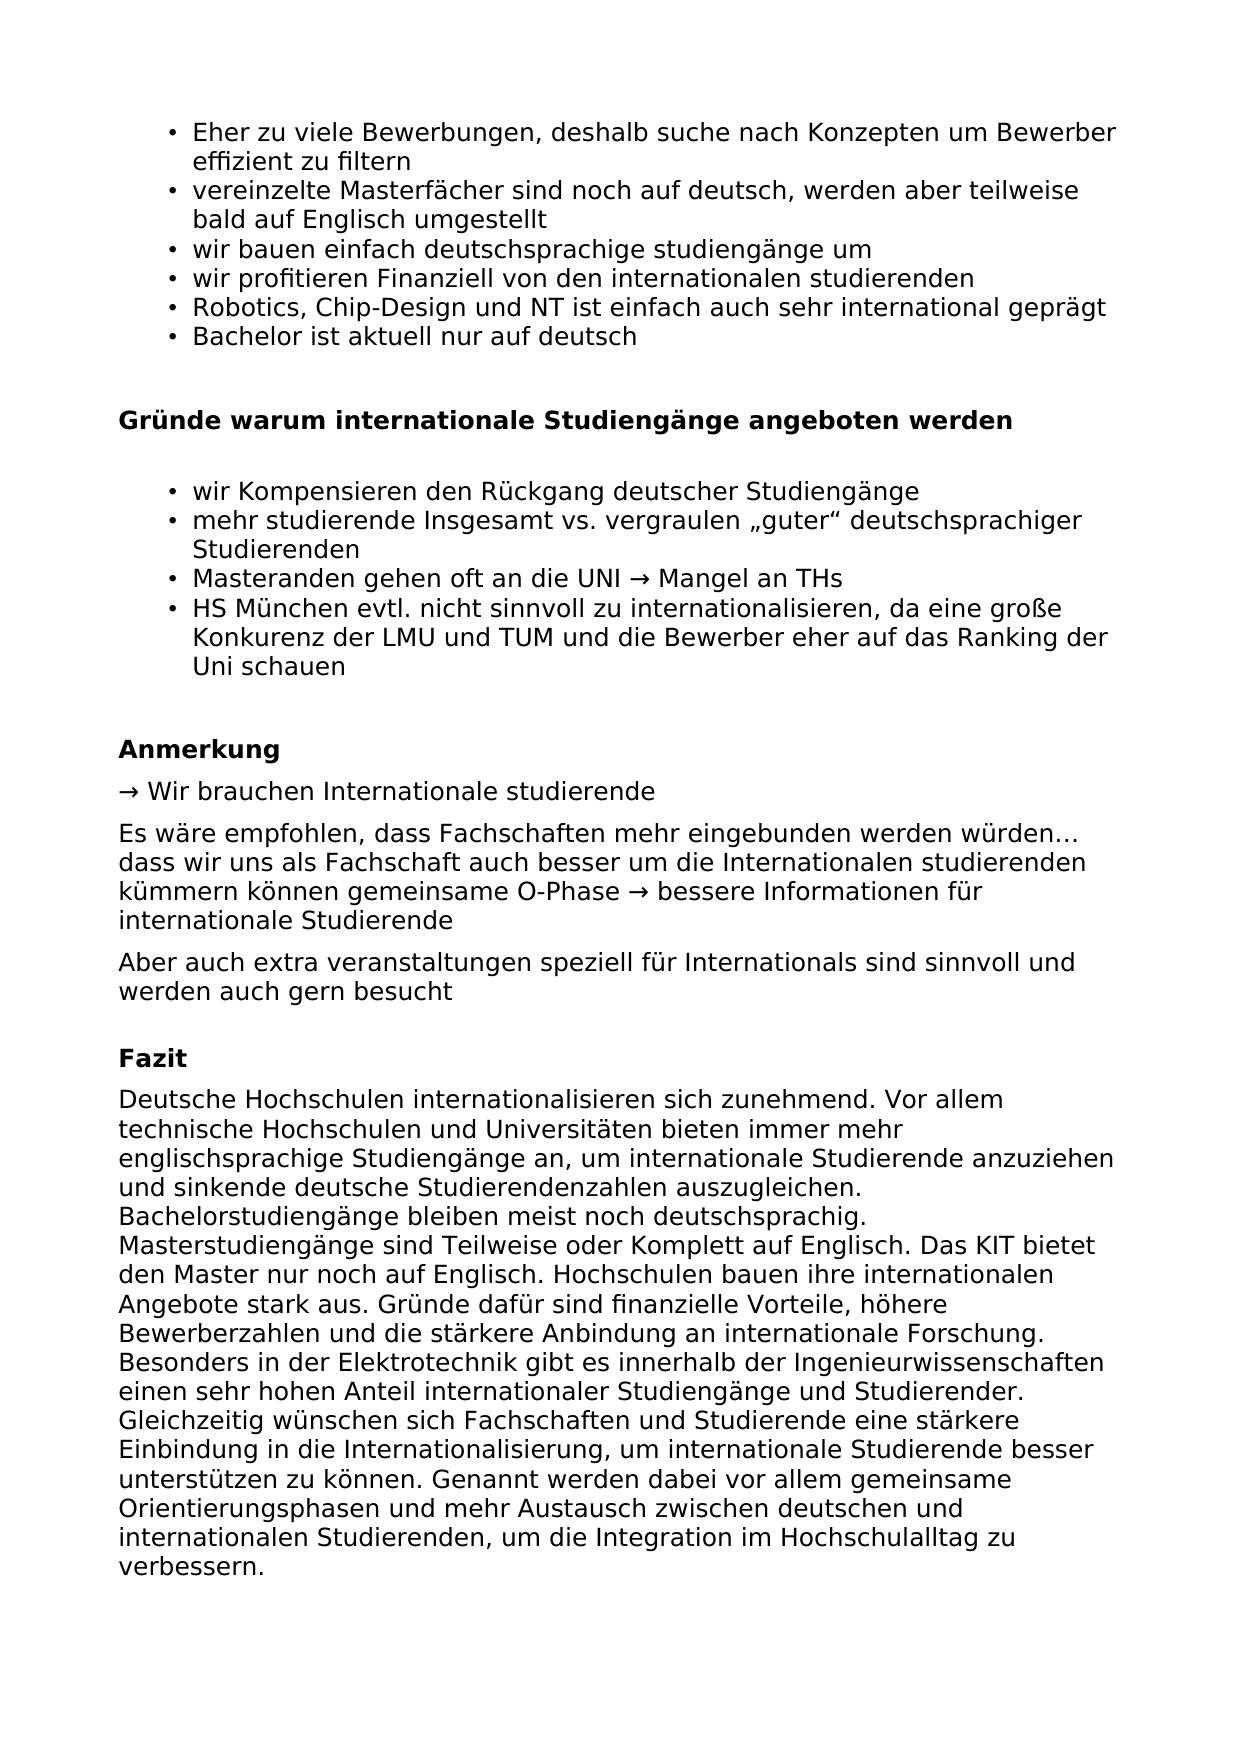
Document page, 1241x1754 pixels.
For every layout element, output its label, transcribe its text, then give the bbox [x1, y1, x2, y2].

subtitle Fazit [118, 1044, 1122, 1073]
list Masteranden gehen oft an die UNI → Mangel an THs [177, 564, 1122, 594]
list wir profitieren Finanziell von den internationalen studierenden [177, 264, 1122, 293]
text Es wäre empfohlen, dass Fachschaften mehr eingebunden werden würden… dass wir uns als Fachschaft auch besser um die Internationalen studierenden kümmern können gemeinsame O-Phase → bessere Informationen für internationale Studierende [118, 819, 1122, 936]
subtitle Anmerkung [118, 736, 1122, 765]
list vereinzelte Masterfächer sind noch auf deutsch, werden aber teilweise bald auf Englisch umgestellt [177, 176, 1122, 235]
text Aber auch extra veranstaltungen speziell für Internationals sind sinnvoll und werden auch gern besucht [118, 948, 1122, 1007]
text → Wir brauchen Internationale studierende [118, 777, 1122, 807]
subtitle Gründe warum internationale Studiengänge angeboten werden [118, 406, 1122, 435]
list wir bauen einfach deutschsprachige studiengänge um [177, 235, 1122, 264]
list mehr studierende Insgesamt vs. vergraulen „guter“ deutschsprachiger Studierenden [177, 506, 1122, 564]
list Robotics, Chip-Design und NT ist einfach auch sehr international geprägt [177, 293, 1122, 322]
list HS München evtl. nicht sinnvoll zu internationalisieren, da eine große Konkurenz der LMU und TUM und die Bewerber eher auf das Ranking der Uni schauen [177, 594, 1122, 681]
list wir Kompensieren den Rückgang deutscher Studiengänge [177, 477, 1122, 506]
text Deutsche Hochschulen internationalisieren sich zunehmend. Vor allem technische Hochschulen und Universitäten bieten immer mehr englischsprachige Studiengänge an, um internationale Studierende anzuziehen und sinkende deutsche Studierendenzahlen auszugleichen. Bachelorstudiengänge bleiben meist noch deutschsprachig. Masterstudiengänge sind Teilweise oder Komplett auf Englisch. Das KIT bietet den Master nur noch auf Englisch. Hochschulen bauen ihre internationalen Angebote stark aus. Gründe dafür sind finanzielle Vorteile, höhere Bewerberzahlen und die stärkere Anbindung an internationale Forschung. Besonders in der Elektrotechnik gibt es innerhalb der Ingenieurwissenschaften einen sehr hohen Anteil internationaler Studiengänge und Studierender. Gleichzeitig wünschen sich Fachschaften und Studierende eine stärkere Einbindung in die Internationalisierung, um internationale Studierende besser unterstützen zu können. Genannt werden dabei vor allem gemeinsame Orientierungsphasen und mehr Austausch zwischen deutschen und internationalen Studierenden, um die Integration im Hochschulalltag zu verbessern. [118, 1086, 1122, 1582]
list Bachelor ist aktuell nur auf deutsch [177, 322, 1122, 351]
list Eher zu viele Bewerbungen, deshalb suche nach Konzepten um Bewerber effizient zu filtern [177, 118, 1122, 176]
